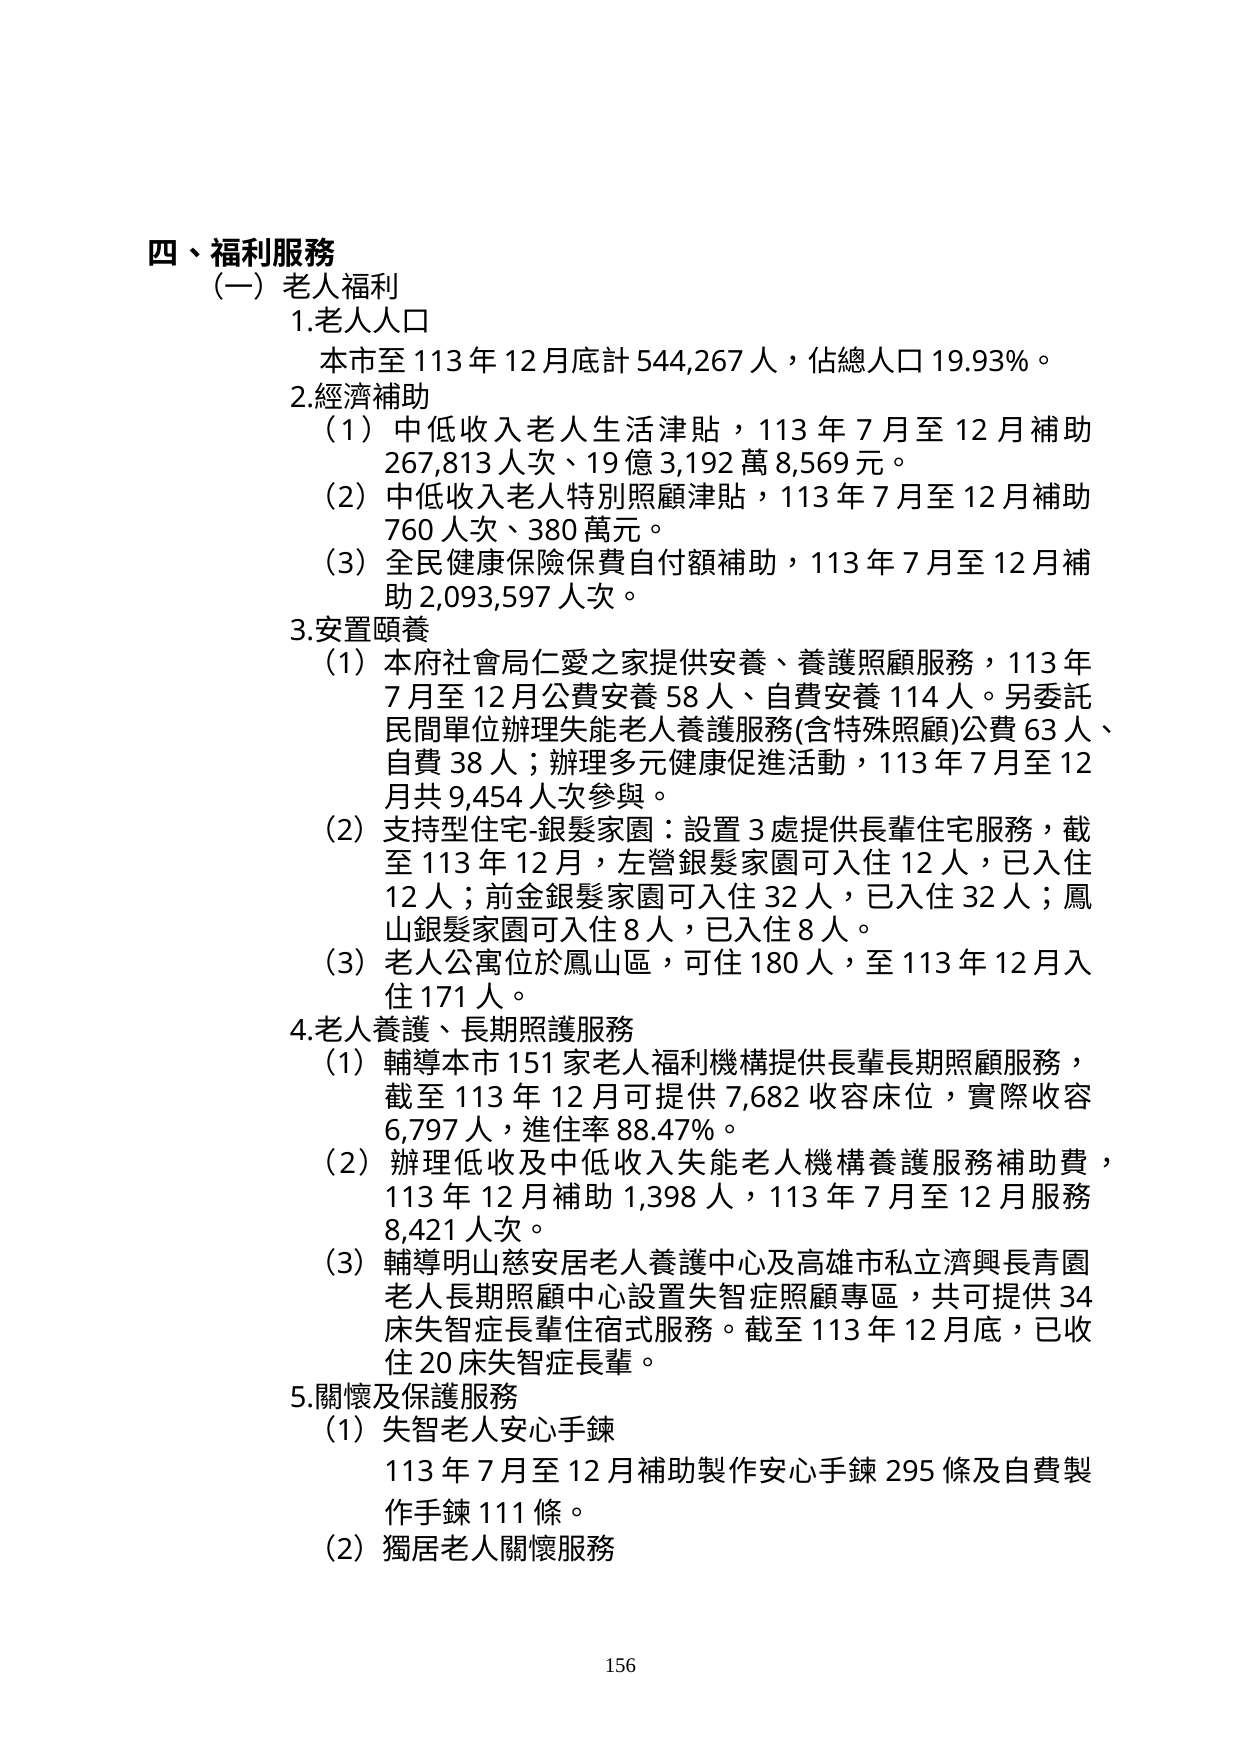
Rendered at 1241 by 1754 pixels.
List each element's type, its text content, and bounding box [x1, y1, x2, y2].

text （1）中低收入老人生活津貼，113年7月至12月補助267,813人次、19億3,192萬8,569元。 [307, 414, 1092, 481]
text 3.安置頤養 [289, 614, 1092, 647]
text （1）失智老人安心手鍊 [307, 1414, 1092, 1447]
text （3）輔導明山慈安居老人養護中心及高雄市私立濟興長青園老人長期照顧中心設置失智症照顧專區，共可提供34床失智症長輩住宿式服務。截至113年12月底，已收住20床失智症長輩。 [307, 1247, 1092, 1381]
text 113年7月至12月補助製作安心手鍊295條及自費製作手鍊111條。 [384, 1447, 1092, 1532]
text （2）支持型住宅-銀髮家園：設置3處提供長輩住宅服務，截至113年12月，左營銀髮家園可入住12人，已入住12人；前金銀髮家園可入住32人，已入住32人；鳳山銀髮家園可入住8人，已入住8人。 [307, 814, 1092, 947]
text 四、福利服務 [148, 238, 1092, 271]
text 5.關懷及保護服務 [289, 1381, 1092, 1414]
text （3）全民健康保險保費自付額補助，113年7月至12月補助2,093,597人次。 [307, 547, 1092, 614]
text （2）中低收入老人特別照顧津貼，113年7月至12月補助760人次、380萬元。 [307, 481, 1092, 547]
text （1）本府社會局仁愛之家提供安養、養護照顧服務，113年7月至12月公費安養58人、自費安養114人。另委託民間單位辦理失能老人養護服務(含特殊照顧)公費63人、自費38人；辦理多元健康促進活動，113年7月至12月共9,454人次參與。 [307, 647, 1092, 814]
text （一）老人福利 [195, 271, 1092, 304]
text 2.經濟補助 [289, 381, 1092, 414]
text 本市至113年12月底計544,267人，佔總人口19.93%。 [289, 338, 1092, 381]
text 4.老人養護、長期照護服務 [289, 1014, 1092, 1047]
text （3）老人公寓位於鳳山區，可住180人，至113年12月入住171人。 [307, 947, 1092, 1014]
text 1.老人人口 [289, 304, 1092, 338]
text （2）獨居老人關懷服務 [307, 1532, 1092, 1566]
text （1）輔導本市151家老人福利機構提供長輩長期照顧服務，截至113年12月可提供7,682收容床位，實際收容6,797人，進住率88.47%。 [307, 1047, 1092, 1147]
text （2）辦理低收及中低收入失能老人機構養護服務補助費，113年12月補助1,398人，113年7月至12月服務8,421人次。 [307, 1147, 1092, 1247]
